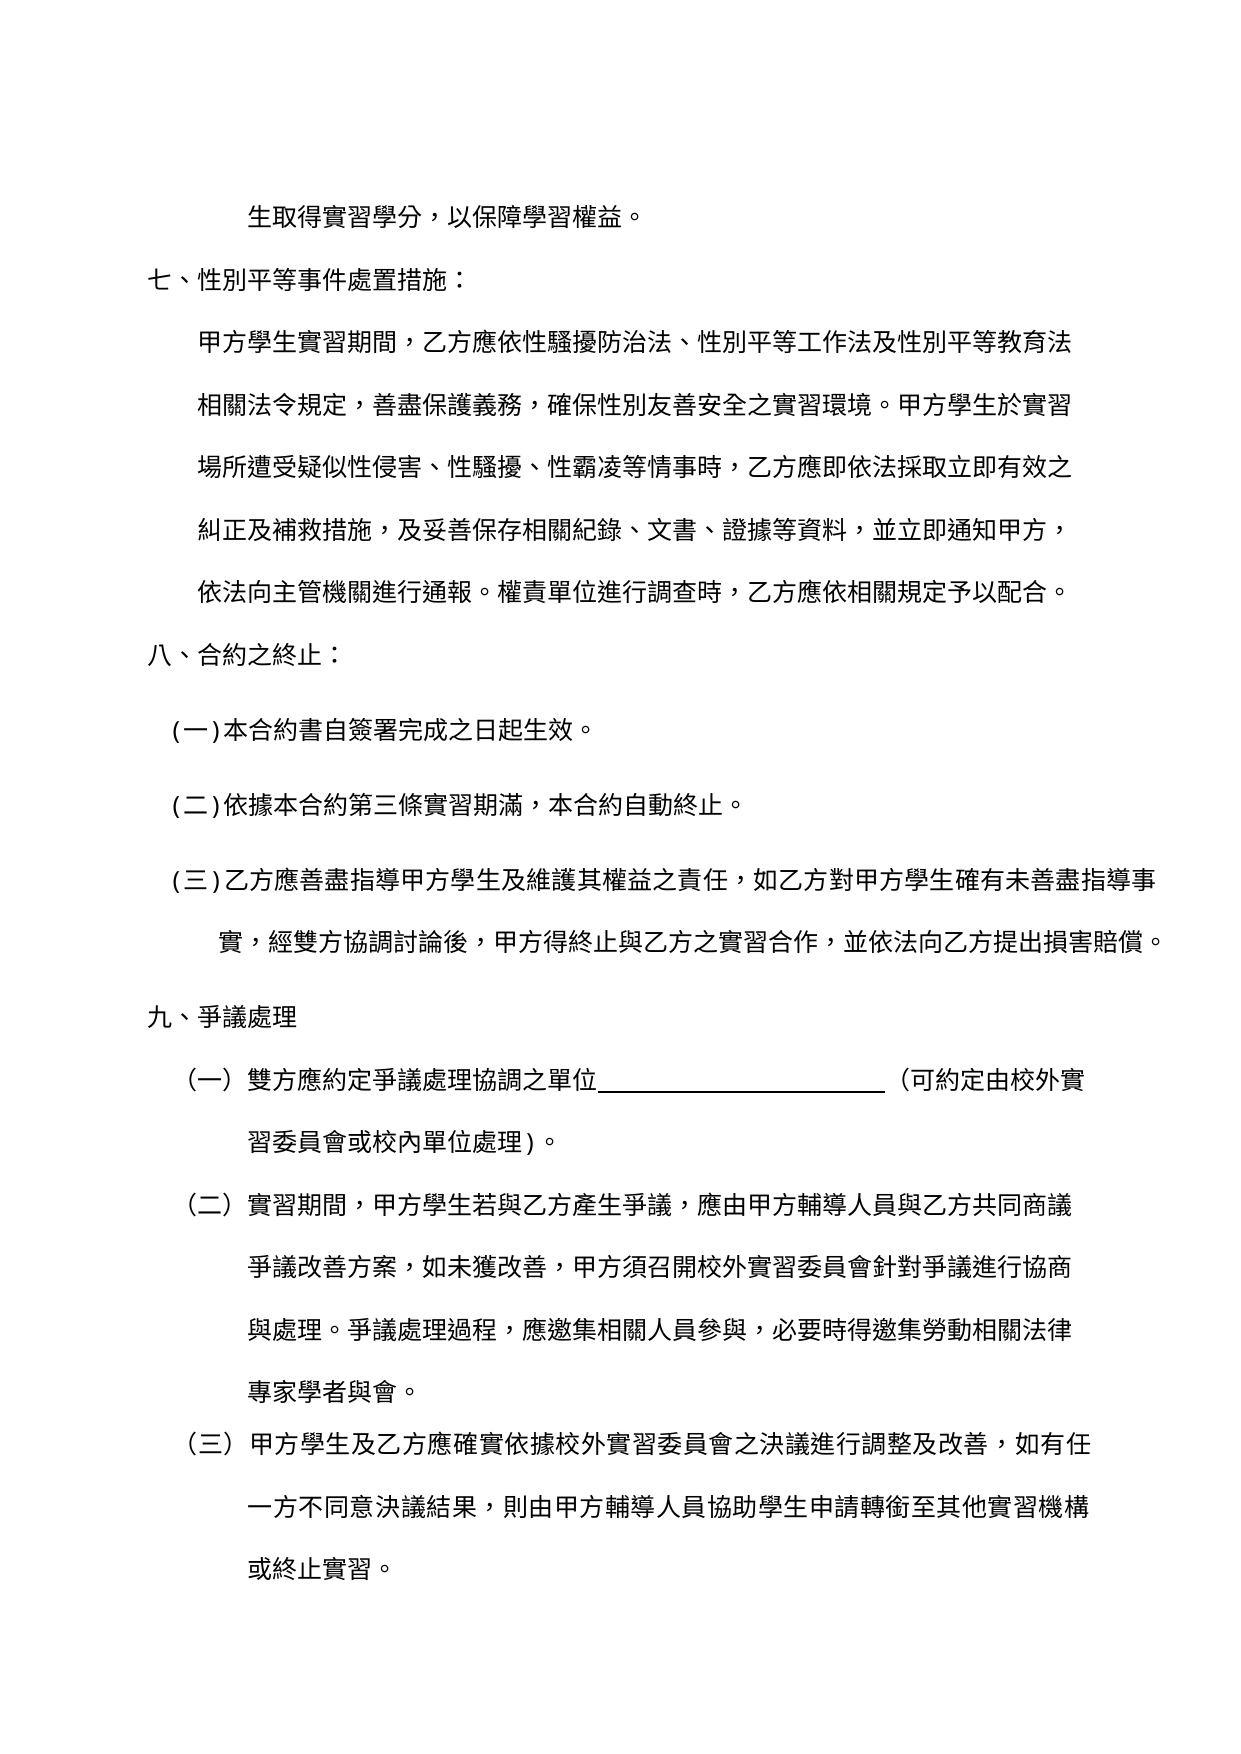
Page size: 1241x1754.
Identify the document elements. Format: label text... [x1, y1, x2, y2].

text （一）雙方應約定爭議處理協調之單位 （可約定由校外實習委員會或校內單位處理)。 [173, 1037, 1092, 1162]
text (二)依據本合約第三條實習期滿，本合約自動終止。 [168, 762, 1157, 824]
text （三）甲方學生及乙方應確實依據校外實習委員會之決議進行調整及改善，如有任一方不同意決議結果，則由甲方輔導人員協助學生申請轉銜至其他實習機構或終止實習。 [173, 1412, 1092, 1599]
text （二）實習期間，甲方學生若與乙方產生爭議，應由甲方輔導人員與乙方共同商議爭議改善方案，如未獲改善，甲方須召開校外實習委員會針對爭議進行協商與處理。爭議處理過程，應邀集相關人員參與，必要時得邀集勞動相關法律專家學者與會。 [173, 1162, 1092, 1412]
text 七、性別平等事件處置措施： [148, 237, 1092, 299]
text 生取得實習學分，以保障學習權益。 [173, 174, 1092, 237]
text (一)本合約書自簽署完成之日起生效。 [168, 687, 1157, 749]
text 八、合約之終止： [148, 612, 1092, 674]
text (三)乙方應善盡指導甲方學生及維護其權益之責任，如乙方對甲方學生確有未善盡指導事實，經雙方協調討論後，甲方得終止與乙方之實習合作，並依法向乙方提出損害賠償。 [168, 837, 1157, 962]
text 九、爭議處理 [148, 974, 1157, 1037]
text 甲方學生實習期間，乙方應依性騷擾防治法、性別平等工作法及性別平等教育法相關法令規定，善盡保護義務，確保性別友善安全之實習環境。甲方學生於實習場所遭受疑似性侵害、性騷擾、性霸凌等情事時，乙方應即依法採取立即有效之糾正及補救措施，及妥善保存相關紀錄、文書、證據等資料，並立即通知甲方，依法向主管機關進行通報。權責單位進行調查時，乙方應依相關規定予以配合。 [198, 299, 1092, 612]
